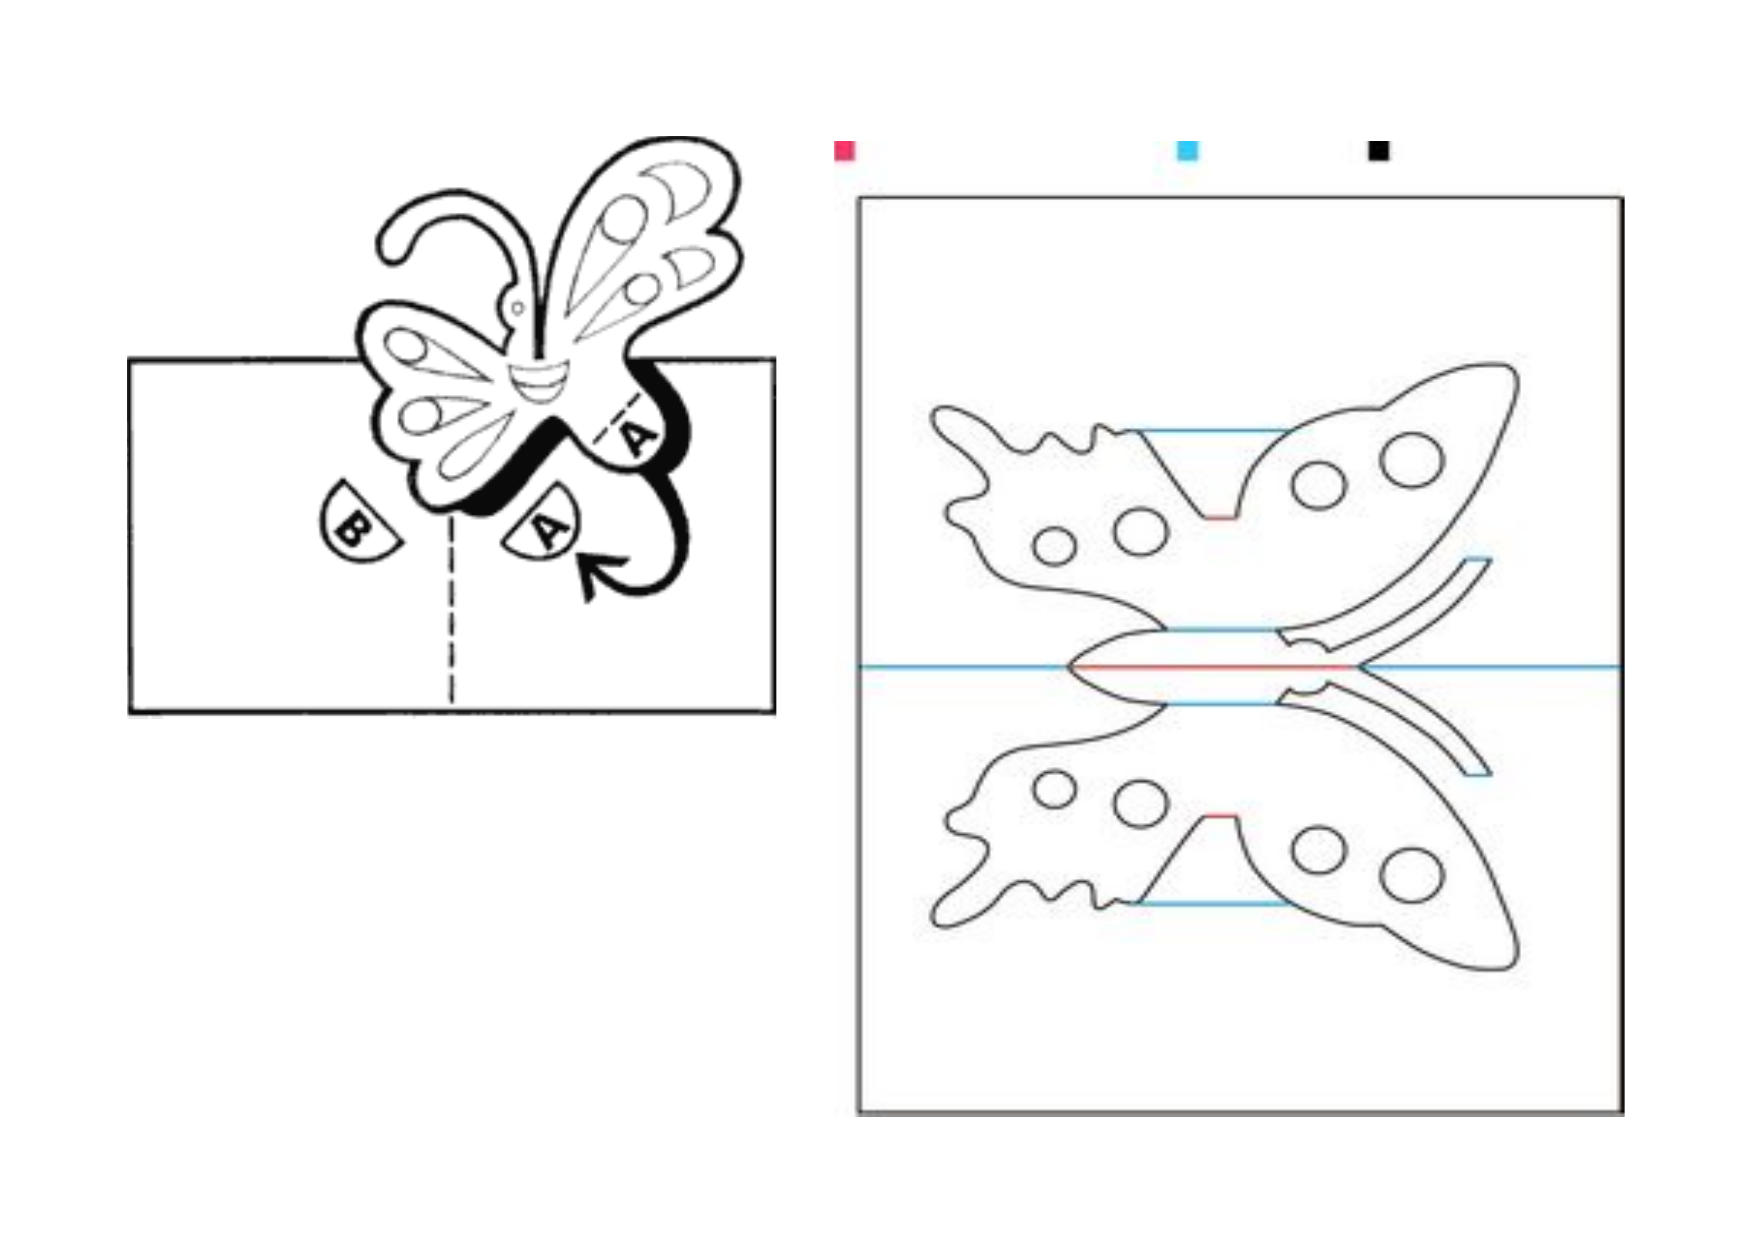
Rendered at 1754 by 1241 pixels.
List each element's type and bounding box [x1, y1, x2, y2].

picture [127, 136, 777, 719]
picture [833, 141, 1625, 1117]
